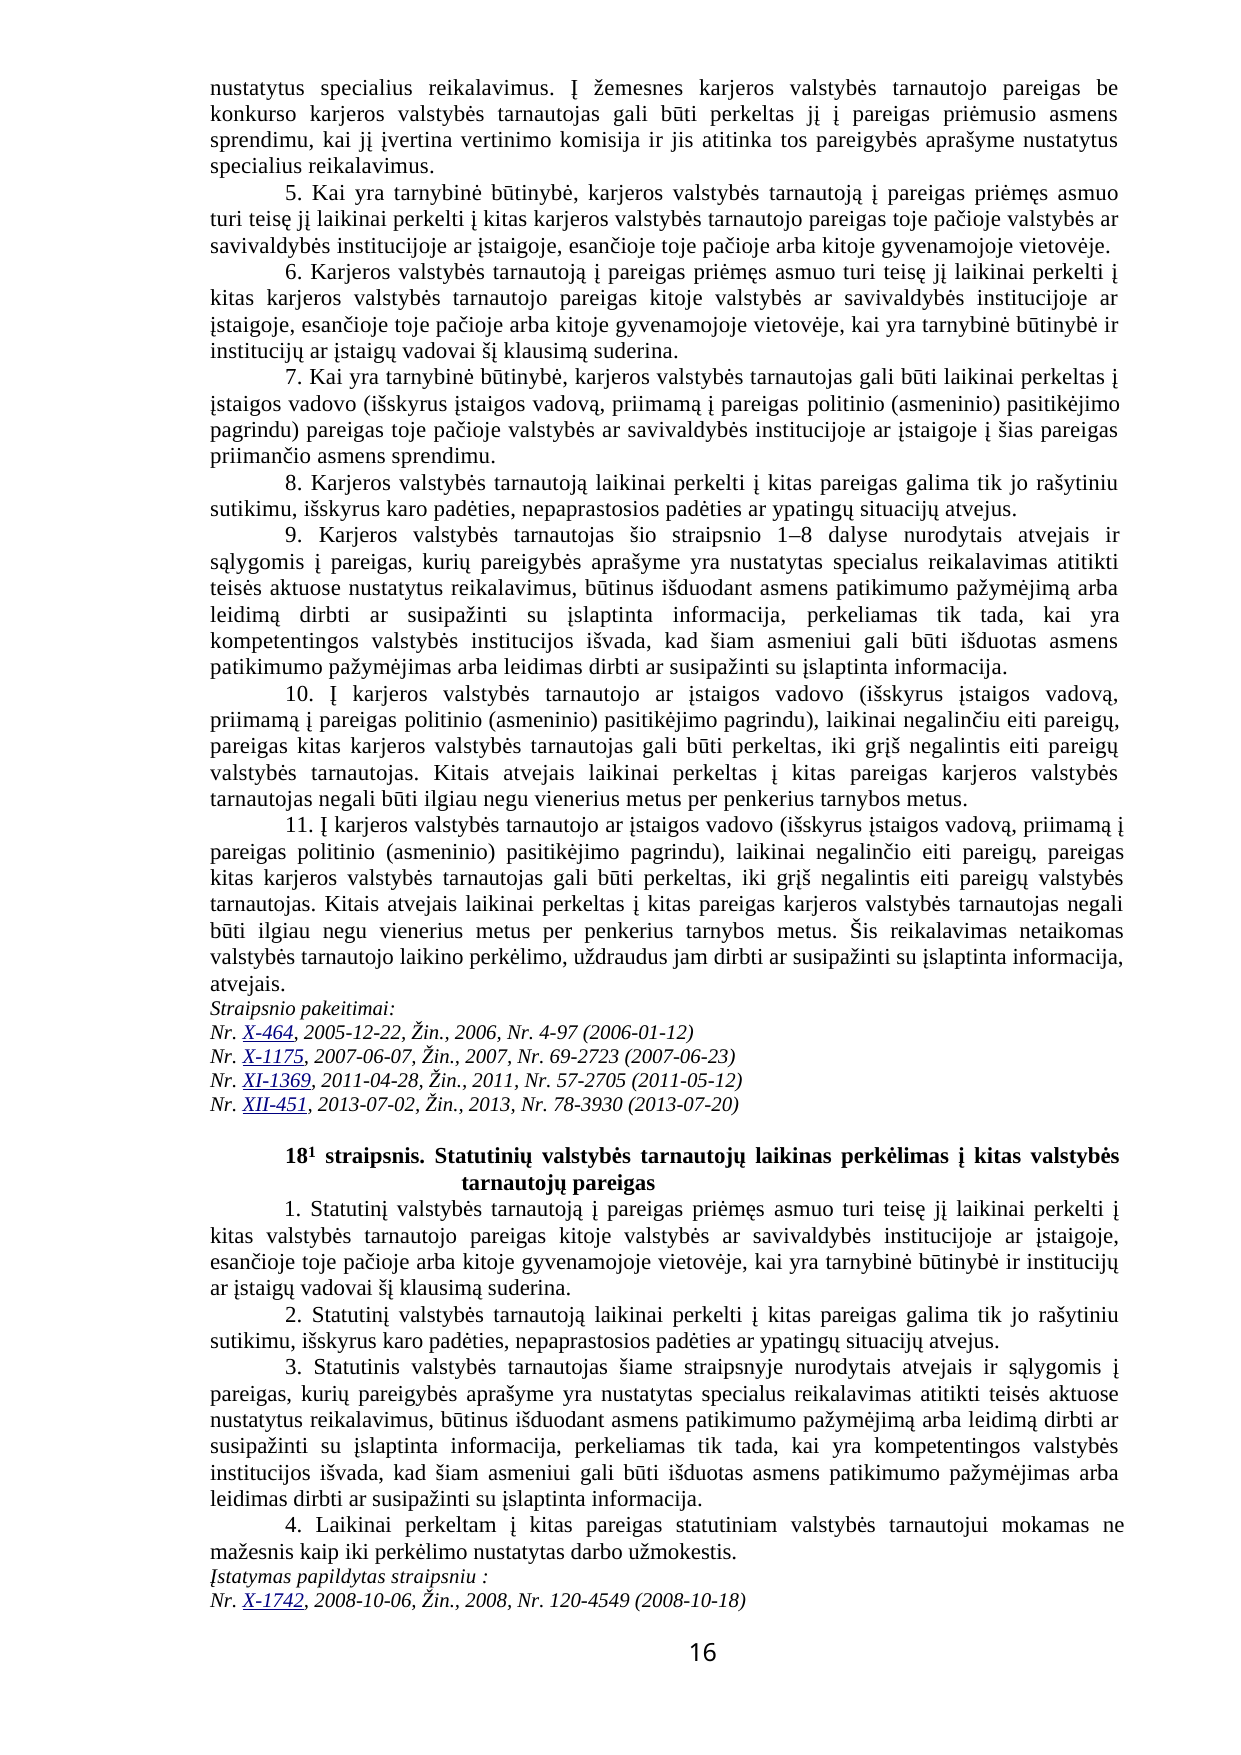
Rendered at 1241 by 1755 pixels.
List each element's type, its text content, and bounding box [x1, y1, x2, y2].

text 5. Kai yra tarnybinė būtinybė, karjeros valstybės tarnautoją į pareigas priėmęs asmuo turi teisę jį laikinai perkelti į kitas karjeros valstybės tarnautojo pareigas toje pačioje valstybės ar savivaldybės institucijoje ar įstaigoje, esančioje toje pačioje arba kitoje gyvenamojoje vietovėje. [210, 179, 1120, 258]
text 6. Karjeros valstybės tarnautoją į pareigas priėmęs asmuo turi teisę jį laikinai perkelti į kitas karjeros valstybės tarnautojo pareigas kitoje valstybės ar savivaldybės institucijoje ar įstaigoje, esančioje toje pačioje arba kitoje gyvenamojoje vietovėje, kai yra tarnybinė būtinybė ir institucijų ar įstaigų vadovai šį klausimą suderina. [210, 258, 1120, 363]
text 3. Statutinis valstybės tarnautojas šiame straipsnyje nurodytais atvejais ir sąlygomis į pareigas, kurių pareigybės aprašyme yra nustatytas specialus reikalavimas atitikti teisės aktuose nustatytus reikalavimus, būtinus išduodant asmens patikimumo pažymėjimą arba leidimą dirbti ar susipažinti su įslaptinta informacija, perkeliamas tik tada, kai yra kompetentingos valstybės institucijos išvada, kad šiam asmeniui gali būti išduotas asmens patikimumo pažymėjimas arba leidimas dirbti ar susipažinti su įslaptinta informacija. [210, 1353, 1120, 1512]
text 181 straipsnis. Statutinių valstybės tarnautojų laikinas perkėlimas į kitas valstybės tarnautojų pareigas [285, 1143, 1120, 1195]
text Įstatymas papildytas straipsniu : [210, 1564, 1126, 1588]
text 1. Statutinį valstybės tarnautoją į pareigas priėmęs asmuo turi teisę jį laikinai perkelti į kitas valstybės tarnautojo pareigas kitoje valstybės ar savivaldybės institucijoje ar įstaigoje, esančioje toje pačioje arba kitoje gyvenamojoje vietovėje, kai yra tarnybinė būtinybė ir institucijų ar įstaigų vadovai šį klausimą suderina. [210, 1195, 1120, 1301]
text 11. Į karjeros valstybės tarnautojo ar įstaigos vadovo (išskyrus įstaigos vadovą, priimamą į pareigas politinio (asmeninio) pasitikėjimo pagrindu), laikinai negalinčio eiti pareigų, pareigas kitas karjeros valstybės tarnautojas gali būti perkeltas, iki grįš negalintis eiti pareigų valstybės tarnautojas. Kitais atvejais laikinai perkeltas į kitas pareigas karjeros valstybės tarnautojas negali būti ilgiau negu vienerius metus per penkerius tarnybos metus. Šis reikalavimas netaikomas valstybės tarnautojo laikino perkėlimo, uždraudus jam dirbti ar susipažinti su įslaptinta informacija, atvejais. [210, 811, 1126, 996]
text nustatytus specialius reikalavimus. Į žemesnes karjeros valstybės tarnautojo pareigas be konkurso karjeros valstybės tarnautojas gali būti perkeltas jį į pareigas priėmusio asmens sprendimu, kai jį įvertina vertinimo komisija ir jis atitinka tos pareigybės aprašyme nustatytus specialius reikalavimus. [210, 73, 1120, 179]
text Nr. XII-451, 2013-07-02, Žin., 2013, Nr. 78-3930 (2013-07-20) [210, 1092, 1120, 1116]
text 2. Statutinį valstybės tarnautoją laikinai perkelti į kitas pareigas galima tik jo rašytiniu sutikimu, išskyrus karo padėties, nepaprastosios padėties ar ypatingų situacijų atvejus. [210, 1301, 1120, 1353]
text Straipsnio pakeitimai: [210, 996, 1126, 1020]
text Nr. XI-1369, 2011-04-28, Žin., 2011, Nr. 57-2705 (2011-05-12) [210, 1068, 1120, 1092]
text 10. Į karjeros valstybės tarnautojo ar įstaigos vadovo (išskyrus įstaigos vadovą, priimamą į pareigas politinio (asmeninio) pasitikėjimo pagrindu), laikinai negalinčiu eiti pareigų, pareigas kitas karjeros valstybės tarnautojas gali būti perkeltas, iki grįš negalintis eiti pareigų valstybės tarnautojas. Kitais atvejais laikinai perkeltas į kitas pareigas karjeros valstybės tarnautojas negali būti ilgiau negu vienerius metus per penkerius tarnybos metus. [210, 680, 1120, 811]
text 9. Karjeros valstybės tarnautojas šio straipsnio 1–8 dalyse nurodytais atvejais ir sąlygomis į pareigas, kurių pareigybės aprašyme yra nustatytas specialus reikalavimas atitikti teisės aktuose nustatytus reikalavimus, būtinus išduodant asmens patikimumo pažymėjimą arba leidimą dirbti ar susipažinti su įslaptinta informacija, perkeliamas tik tada, kai yra kompetentingos valstybės institucijos išvada, kad šiam asmeniui gali būti išduotas asmens patikimumo pažymėjimas arba leidimas dirbti ar susipažinti su įslaptinta informacija. [210, 522, 1120, 680]
text 4. Laikinai perkeltam į kitas pareigas statutiniam valstybės tarnautojui mokamas ne mažesnis kaip iki perkėlimo nustatytas darbo užmokestis. [210, 1512, 1126, 1564]
text 7. Kai yra tarnybinė būtinybė, karjeros valstybės tarnautojas gali būti laikinai perkeltas į įstaigos vadovo (išskyrus įstaigos vadovą, priimamą į pareigas politinio (asmeninio) pasitikėjimo pagrindu) pareigas toje pačioje valstybės ar savivaldybės institucijoje ar įstaigoje į šias pareigas priimančio asmens sprendimu. [210, 363, 1120, 469]
text Nr. X-1742, 2008-10-06, Žin., 2008, Nr. 120-4549 (2008-10-18) [210, 1588, 1120, 1612]
text Nr. X-1175, 2007-06-07, Žin., 2007, Nr. 69-2723 (2007-06-23) [210, 1044, 1120, 1068]
text 8. Karjeros valstybės tarnautoją laikinai perkelti į kitas pareigas galima tik jo rašytiniu sutikimu, išskyrus karo padėties, nepaprastosios padėties ar ypatingų situacijų atvejus. [210, 469, 1120, 522]
text Nr. X-464, 2005-12-22, Žin., 2006, Nr. 4-97 (2006-01-12) [210, 1020, 1120, 1044]
